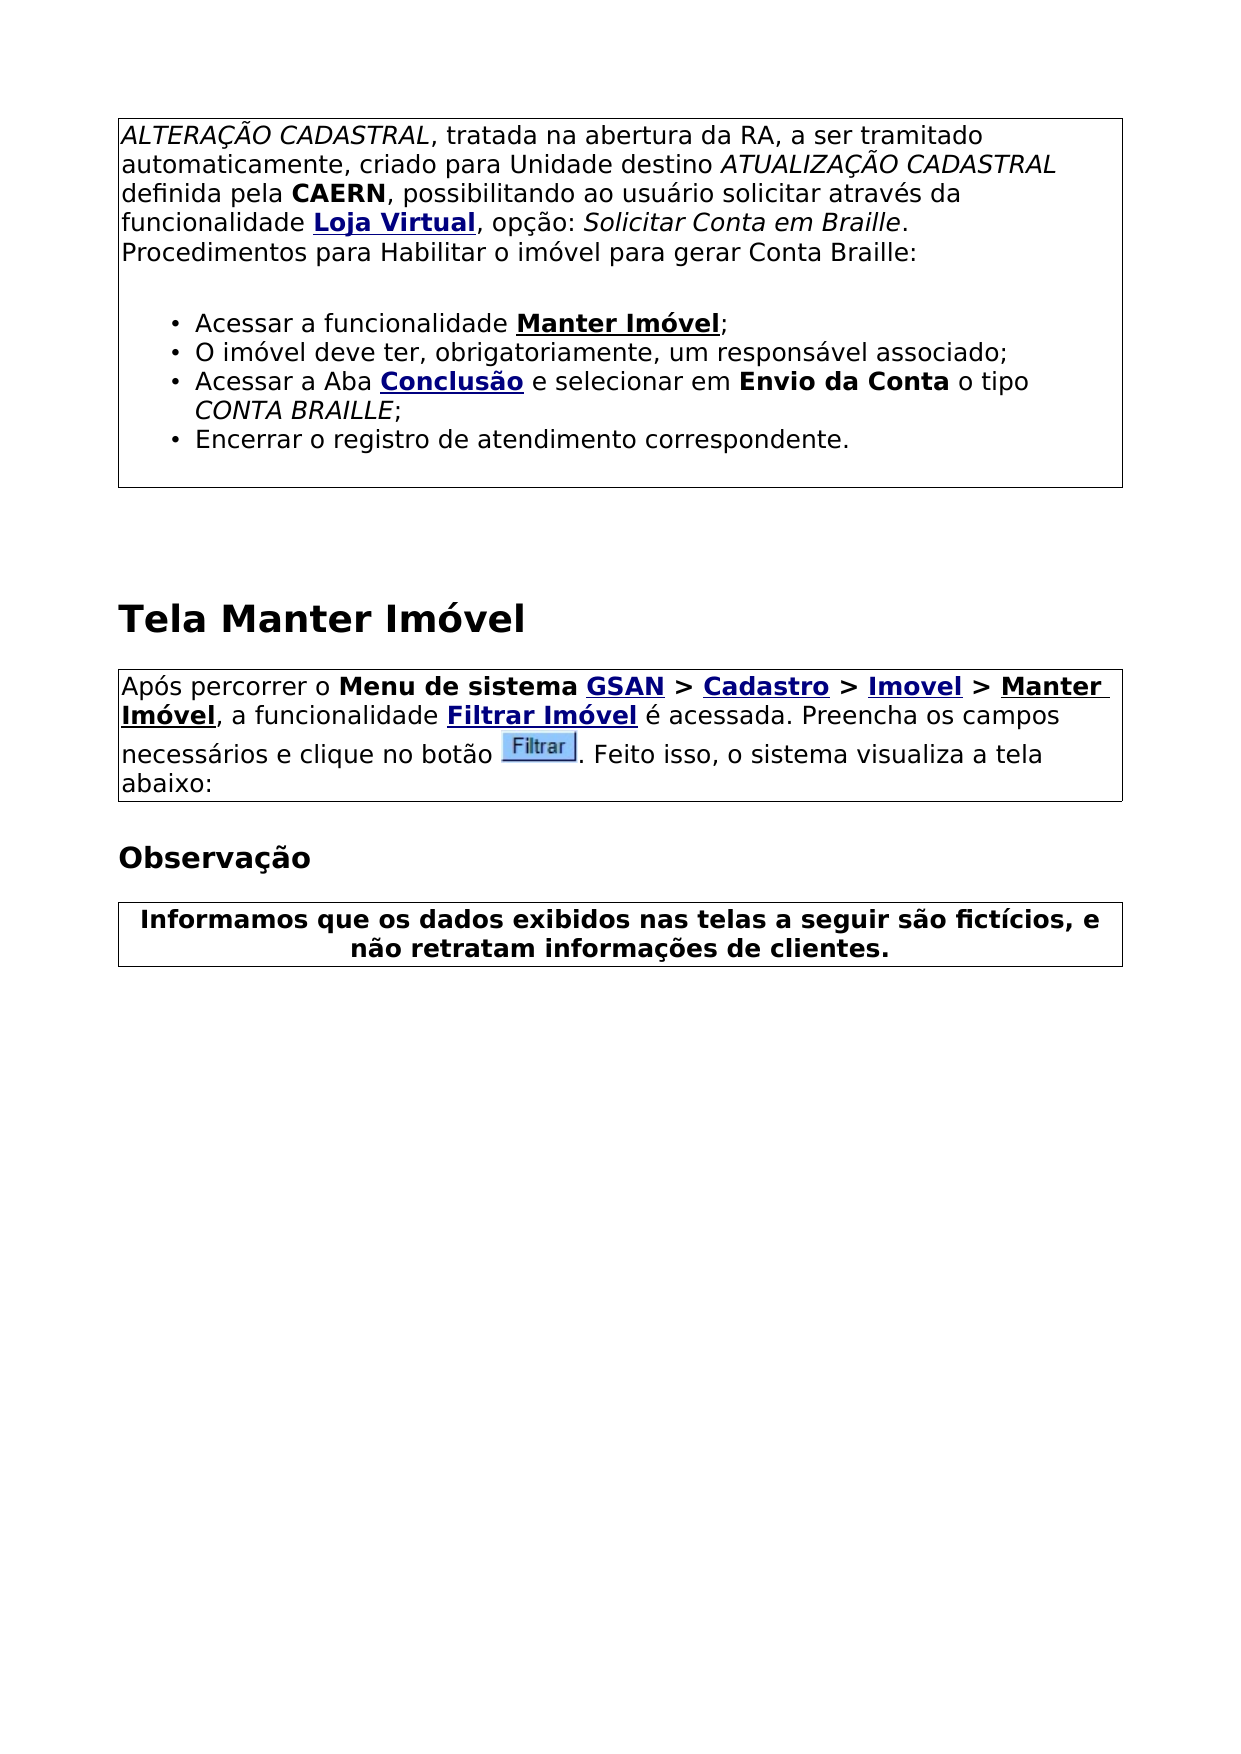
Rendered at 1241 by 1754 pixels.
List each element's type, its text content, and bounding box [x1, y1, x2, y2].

picture [501, 730, 578, 763]
table_header Informamos que os dados exibidos nas telas a seguir são fictícios, e não retratam informações de clientes. [119, 903, 1122, 966]
table_header Após percorrer o Menu de sistema GSAN > Cadastro > Imovel > Manter Imóvel, a funcionalidade Filtrar Imóvel é acessada. Preencha os campos necessários e clique no botão . Feito isso, o sistema visualiza a tela abaixo: [119, 670, 1122, 801]
table_header ALTERAÇÃO CADASTRAL, tratada na abertura da RA, a ser tramitado automaticamente, criado para Unidade destino ATUALIZAÇÃO CADASTRAL definida pela CAERN, possibilitando ao usuário solicitar através da funcionalidade Loja Virtual, opção: Solicitar Conta em Braille. Procedimentos para Habilitar o imóvel para gerar Conta Braille: Acessar a funcionalidade Manter Imóvel; O imóvel deve ter, obrigatoriamente, um responsável associado; Acessar a Aba Conclusão e selecionar em Envio da Conta o tipo CONTA BRAILLE; Encerrar o registro de atendimento correspondente. [119, 119, 1122, 487]
subtitle Observação [118, 841, 1122, 875]
subtitle Tela Manter Imóvel [118, 598, 1122, 642]
